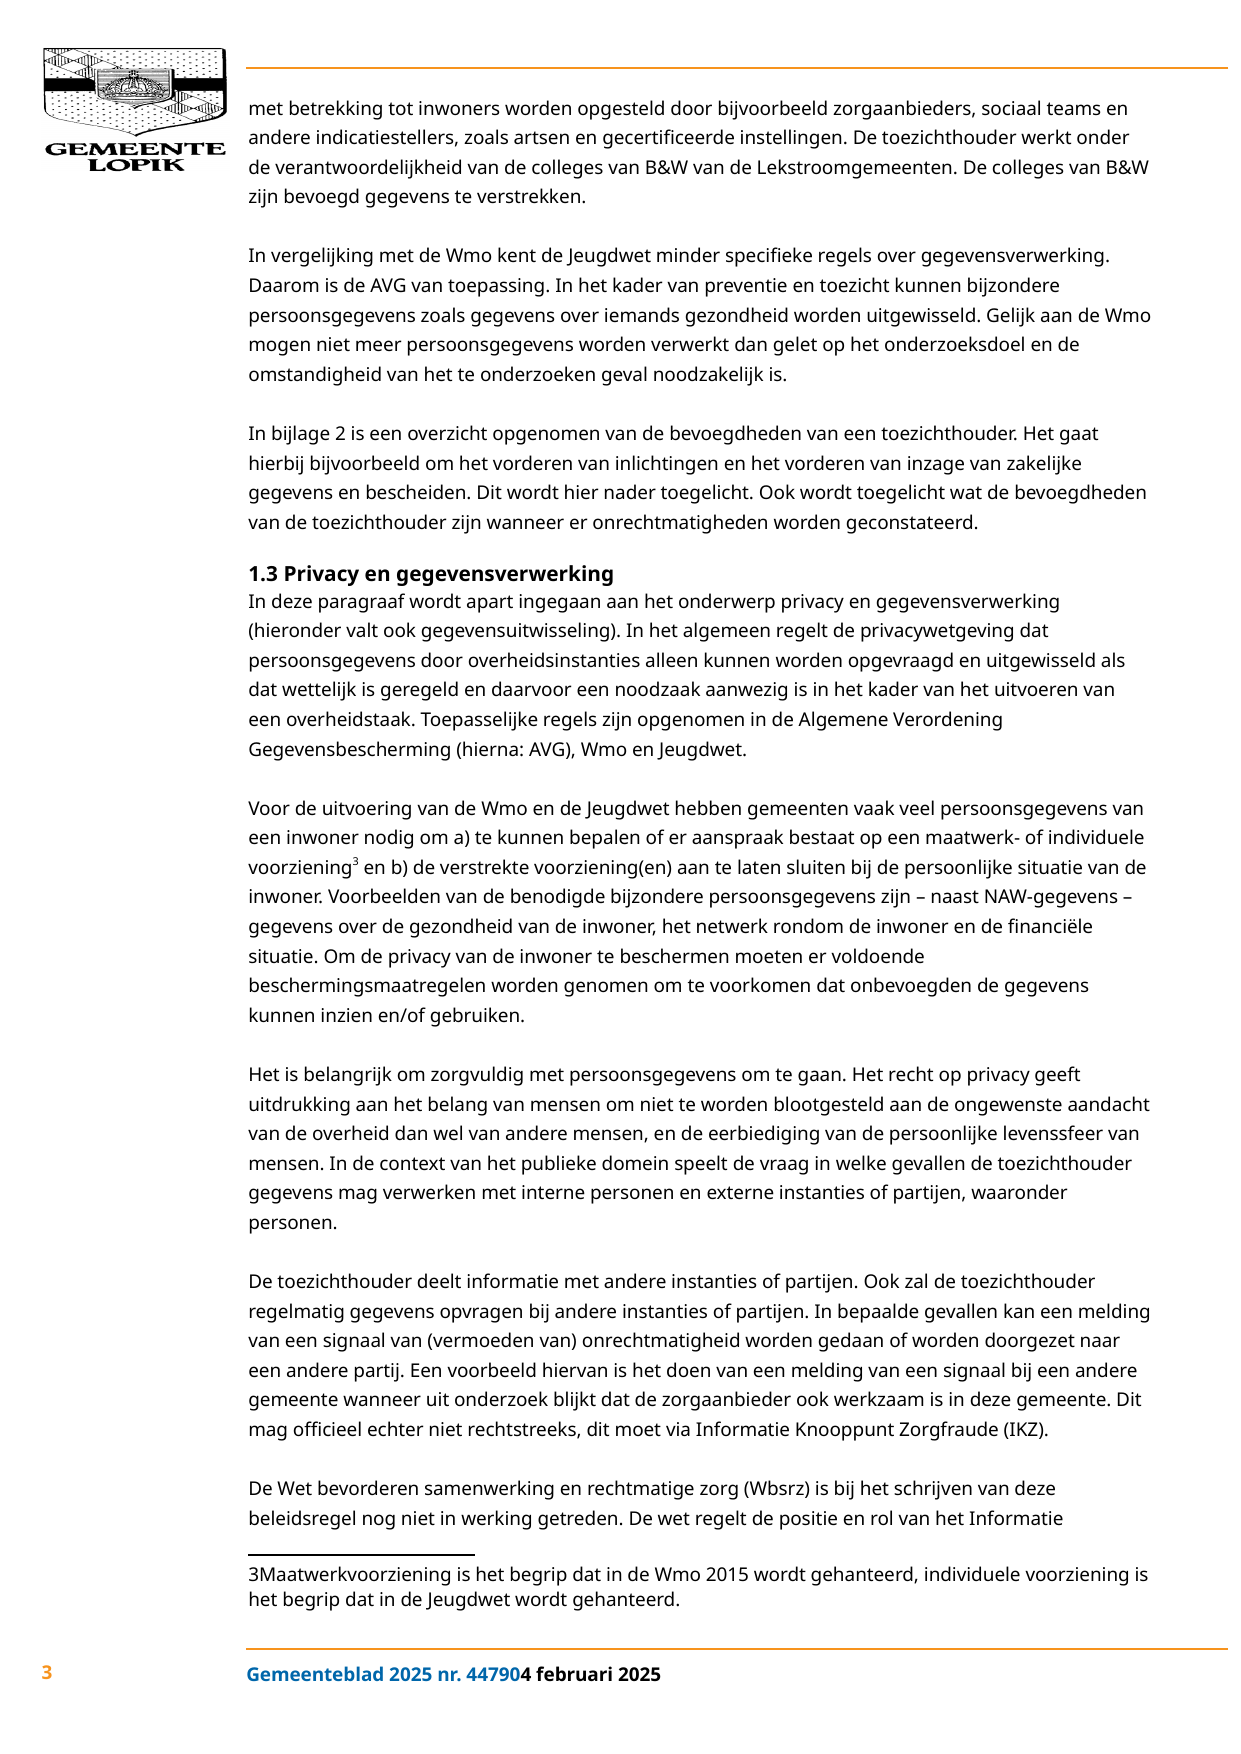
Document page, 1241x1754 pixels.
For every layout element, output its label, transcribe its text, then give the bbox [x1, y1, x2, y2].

text De Wet bevorderen samenwerking en rechtmatige zorg (Wbsrz) is bij het schrijven van deze beleidsregel nog niet in werking getreden. De wet regelt de positie en rol van het Informatie [248, 1475, 1152, 1531]
text In deze paragraaf wordt apart ingegaan aan het onderwerp privacy en gegevensverwerking (hieronder valt ook gegevensuitwisseling). In het algemeen regelt de privacywetgeving dat persoonsgegevens door overheidsinstanties alleen kunnen worden opgevraagd en uitgewisseld als dat wettelijk is geregeld en daarvoor een noodzaak aanwezig is in het kader van het uitvoeren van een overheidstaak. Toepasselijke regels zijn opgenomen in de Algemene Verordening Gegevensbescherming (hierna: AVG), Wmo en Jeugdwet. [248, 588, 1152, 761]
text In bijlage 2 is een overzicht opgenomen van de bevoegdheden van een toezichthouder. Het gaat hierbij bijvoorbeeld om het vorderen van inlichtingen en het vorderen van inzage van zakelijke gegevens en bescheiden. Dit wordt hier nader toegelicht. Ook wordt toegelicht wat de bevoegdheden van de toezichthouder zijn wanneer er onrechtmatigheden worden geconstateerd. [248, 420, 1152, 535]
text Het is belangrijk om zorgvuldig met persoonsgegevens om te gaan. Het recht op privacy geeft uitdrukking aan het belang van mensen om niet te worden blootgesteld aan de ongewenste aandacht van de overheid dan wel van andere mensen, en de eerbiediging van de persoonlijke levenssfeer van mensen. In de context van het publieke domein speelt de vraag in welke gevallen de toezichthouder gegevens mag verwerken met interne personen en externe instanties of partijen, waaronder personen. [248, 1061, 1152, 1235]
text De toezichthouder deelt informatie met andere instanties of partijen. Ook zal de toezichthouder regelmatig gegevens opvragen bij andere instanties of partijen. In bepaalde gevallen kan een melding van een signaal van (vermoeden van) onrechtmatigheid worden gedaan of worden doorgezet naar een andere partij. Een voorbeeld hiervan is het doen van een melding van een signaal bij een andere gemeente wanneer uit onderzoek blijkt dat de zorgaanbieder ook werkzaam is in deze gemeente. Dit mag officieel echter niet rechtstreeks, dit moet via Informatie Knooppunt Zorgfraude (IKZ). [248, 1268, 1152, 1442]
text Maatwerkvoorziening is het begrip dat in de Wmo 2015 wordt gehanteerd, individuele voorziening is het begrip dat in de Jeugdwet wordt gehanteerd. [248, 1561, 1152, 1612]
text 1.3 Privacy en gegevensverwerking [248, 559, 1152, 588]
text In vergelijking met de Wmo kent de Jeugdwet minder specifieke regels over gegevensverwerking. Daarom is de AVG van toepassing. In het kader van preventie en toezicht kunnen bijzondere persoonsgegevens zoals gegevens over iemands gezondheid worden uitgewisseld. Gelijk aan de Wmo mogen niet meer persoonsgegevens worden verwerkt dan gelet op het onderzoeksdoel en de omstandigheid van het te onderzoeken geval noodzakelijk is. [248, 243, 1152, 387]
picture [41, 47, 231, 172]
text Voor de uitvoering van de Wmo en de Jeugdwet hebben gemeenten vaak veel persoonsgegevens van een inwoner nodig om a) te kunnen bepalen of er aanspraak bestaat op een maatwerk- of individuele voorziening en b) de verstrekte voorziening(en) aan te laten sluiten bij de persoonlijke situatie van de inwoner. Voorbeelden van de benodigde bijzondere persoonsgegevens zijn – naast NAW-gegevens – gegevens over de gezondheid van de inwoner, het netwerk rondom de inwoner en de financiële situatie. Om de privacy van de inwoner te beschermen moeten er voldoende beschermingsmaatregelen worden genomen om te voorkomen dat onbevoegden de gegevens kunnen inzien en/of gebruiken. [248, 795, 1152, 1028]
text met betrekking tot inwoners worden opgesteld door bijvoorbeeld zorgaanbieders, sociaal teams en andere indicatiestellers, zoals artsen en gecertificeerde instellingen. De toezichthouder werkt onder de verantwoordelijkheid van de colleges van B&W van de Lekstroomgemeenten. De colleges van B&W zijn bevoegd gegevens te verstrekken. [248, 95, 1152, 209]
